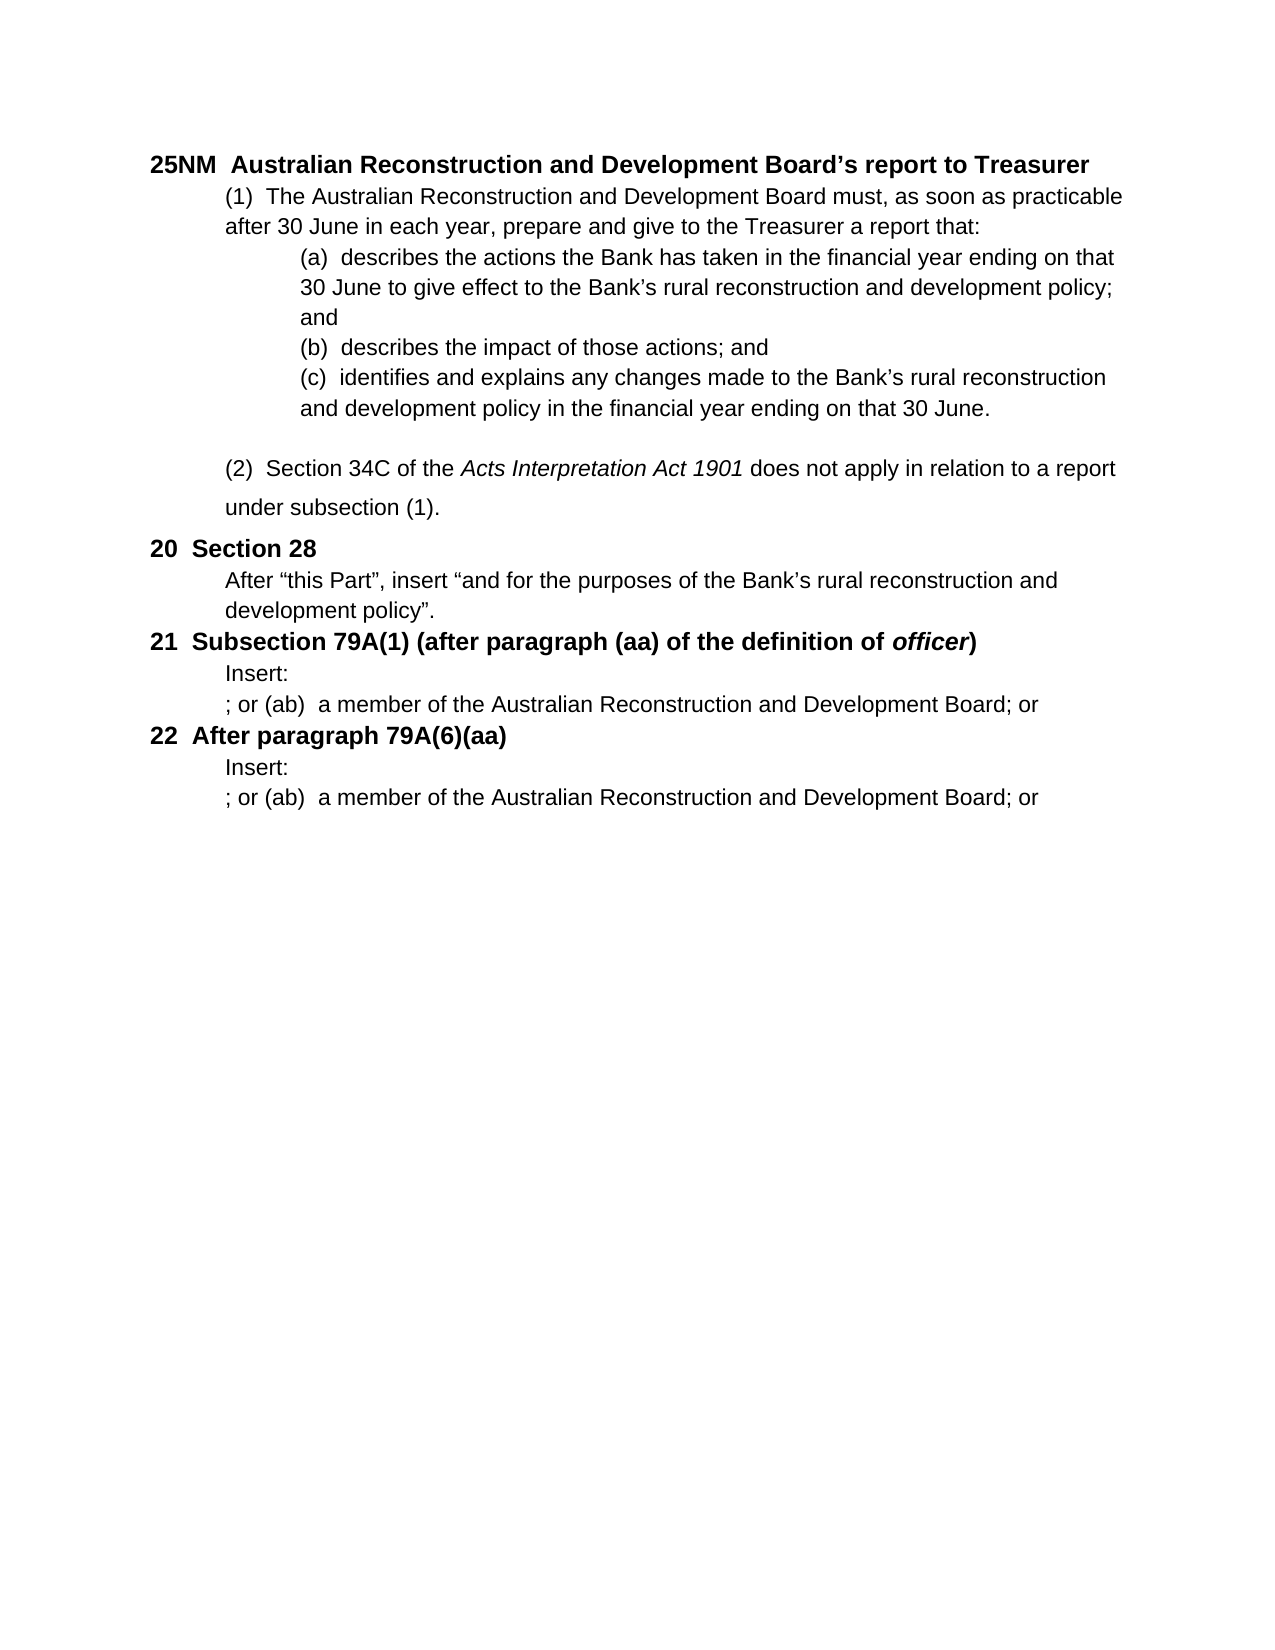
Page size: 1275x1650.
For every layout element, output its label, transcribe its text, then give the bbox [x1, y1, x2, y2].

text Insert: [150, 754, 1125, 780]
text 25NM Australian Reconstruction and Development Board’s report to Treasurer [150, 150, 1125, 179]
text (2) Section 34C of the Acts Interpretation Act 1901 does not apply in relation to a report under subsection (1). [225, 455, 1125, 521]
text (c) identifies and explains any changes made to the Bank’s rural reconstruction and development policy in the financial year ending on that 30 June. [300, 364, 1125, 421]
text 20 Section 28 [150, 534, 1125, 563]
text 22 After paragraph 79A(6)(aa) [150, 721, 1125, 749]
text (b) describes the impact of those actions; and [150, 334, 1125, 360]
text (1) The Australian Reconstruction and Development Board must, as soon as practicable after 30 June in each year, prepare and give to the Treasurer a report that: [225, 183, 1125, 239]
text 21 Subsection 79A(1) (after paragraph (aa) of the definition of officer) [150, 627, 1125, 656]
text ; or (ab) a member of the Australian Reconstruction and Development Board; or [150, 691, 1125, 717]
text Insert: [150, 660, 1125, 687]
text After “this Part”, insert “and for the purposes of the Bank’s rural reconstruction and development policy”. [225, 567, 1125, 623]
text (a) describes the actions the Bank has taken in the financial year ending on that 30 June to give effect to the Bank’s rural reconstruction and development policy; and [300, 243, 1125, 330]
text ; or (ab) a member of the Australian Reconstruction and Development Board; or [150, 784, 1125, 810]
